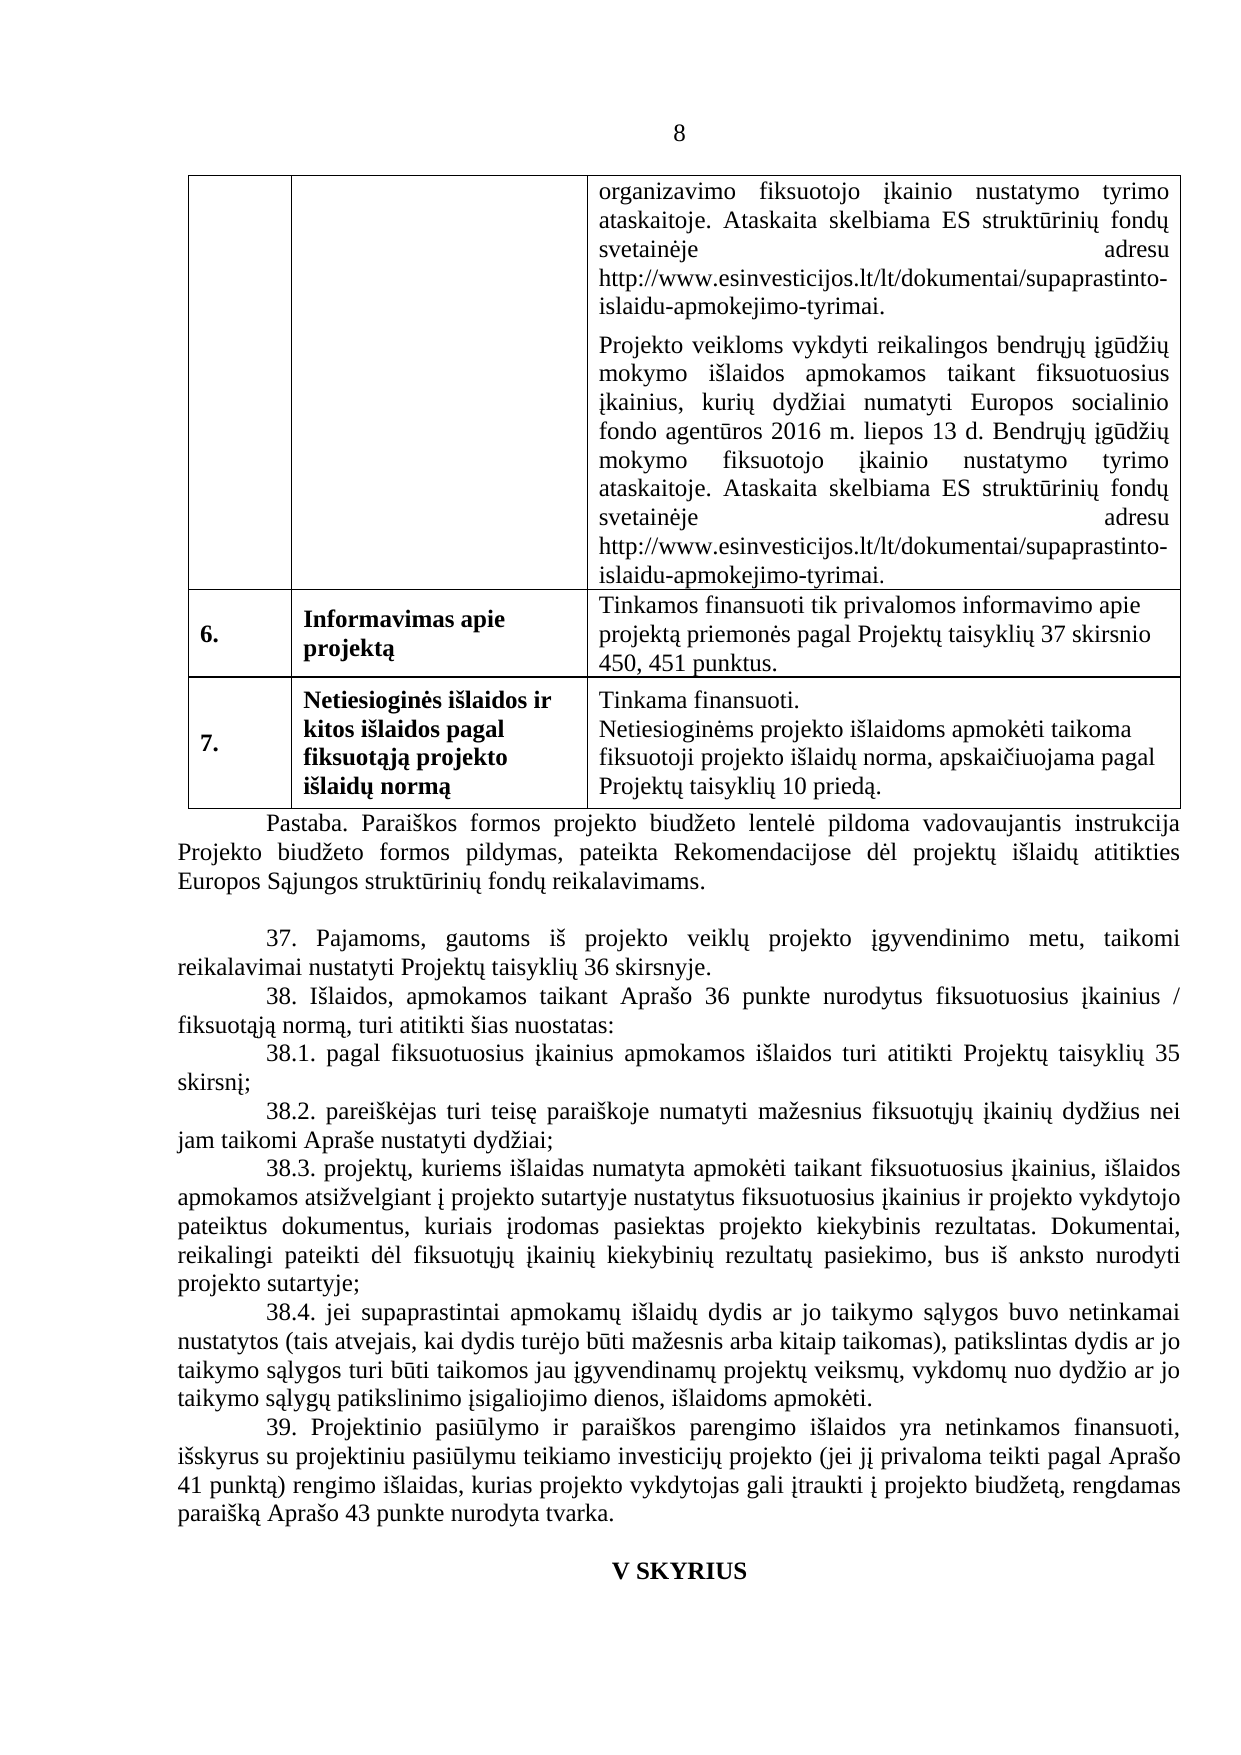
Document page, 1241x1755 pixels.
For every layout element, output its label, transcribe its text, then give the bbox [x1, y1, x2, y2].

table_cell organizavimo fiksuotojo įkainio nustatymo tyrimo ataskaitoje. Ataskaita skelbiama ES struktūrinių fondų svetainėje adresu http://www.esinvesticijos.lt/lt/dokumentai/supaprastinto-islaidu-apmokejimo-tyrimai. Projekto veikloms vykdyti reikalingos bendrųjų įgūdžių mokymo išlaidos apmokamos taikant fiksuotuosius įkainius, kurių dydžiai numatyti Europos socialinio fondo agentūros 2016 m. liepos 13 d. Bendrųjų įgūdžių mokymo fiksuotojo įkainio nustatymo tyrimo ataskaitoje. Ataskaita skelbiama ES struktūrinių fondų svetainėje adresu http://www.esinvesticijos.lt/lt/dokumentai/supaprastinto-islaidu-apmokejimo-tyrimai. [588, 176, 1180, 589]
text 38.3. projektų, kuriems išlaidas numatyta apmokėti taikant fiksuotuosius įkainius, išlaidos apmokamos atsižvelgiant į projekto sutartyje nustatytus fiksuotuosius įkainius ir projekto vykdytojo pateiktus dokumentus, kuriais įrodomas pasiektas projekto kiekybinis rezultatas. Dokumentai, reikalingi pateikti dėl fiksuotųjų įkainių kiekybinių rezultatų pasiekimo, bus iš anksto nurodyti projekto sutartyje; [177, 1153, 1181, 1297]
table_cell Netiesioginės išlaidos ir kitos išlaidos pagal fiksuotąją projekto išlaidų normą [292, 678, 587, 807]
text 38.2. pareiškėjas turi teisę paraiškoje numatyti mažesnius fiksuotųjų įkainių dydžius nei jam taikomi Apraše nustatyti dydžiai; [177, 1096, 1181, 1153]
table_cell [189, 176, 291, 589]
text 37. Pajamoms, gautoms iš projekto veiklų projekto įgyvendinimo metu, taikomi reikalavimai nustatyti Projektų taisyklių 36 skirsnyje. [177, 923, 1181, 981]
table_cell 7. [189, 678, 291, 807]
table_cell [292, 176, 587, 589]
text 39. Projektinio pasiūlymo ir paraiškos parengimo išlaidos yra netinkamos finansuoti, išskyrus su projektiniu pasiūlymu teikiamo investicijų projekto (jei jį privaloma teikti pagal Aprašo 41 punktą) rengimo išlaidas, kurias projekto vykdytojas gali įtraukti į projekto biudžetą, rengdamas paraišką Aprašo 43 punkte nurodyta tvarka. [177, 1412, 1181, 1527]
table_cell Tinkama finansuoti. Netiesioginėms projekto išlaidoms apmokėti taikoma fiksuotoji projekto išlaidų norma, apskaičiuojama pagal Projektų taisyklių 10 priedą. [588, 678, 1180, 807]
text 38.4. jei supaprastintai apmokamų išlaidų dydis ar jo taikymo sąlygos buvo netinkamai nustatytos (tais atvejais, kai dydis turėjo būti mažesnis arba kitaip taikomas), patikslintas dydis ar jo taikymo sąlygos turi būti taikomos jau įgyvendinamų projektų veiksmų, vykdomų nuo dydžio ar jo taikymo sąlygų patikslinimo įsigaliojimo dienos, išlaidoms apmokėti. [177, 1297, 1181, 1412]
table_cell 6. [189, 590, 291, 676]
text 38.1. pagal fiksuotuosius įkainius apmokamos išlaidos turi atitikti Projektų taisyklių 35 skirsnį; [177, 1038, 1181, 1096]
text V SKYRIUS [177, 1556, 1181, 1585]
table_cell Tinkamos finansuoti tik privalomos informavimo apie projektą priemonės pagal Projektų taisyklių 37 skirsnio 450, 451 punktus. [588, 590, 1180, 676]
table_cell Informavimas apie projektą [292, 590, 587, 676]
text 38. Išlaidos, apmokamos taikant Aprašo 36 punkte nurodytus fiksuotuosius įkainius / fiksuotąją normą, turi atitikti šias nuostatas: [177, 981, 1181, 1038]
text Pastaba. Paraiškos formos projekto biudžeto lentelė pildoma vadovaujantis instrukcija Projekto biudžeto formos pildymas, pateikta Rekomendacijose dėl projektų išlaidų atitikties Europos Sąjungos struktūrinių fondų reikalavimams. [177, 808, 1181, 895]
